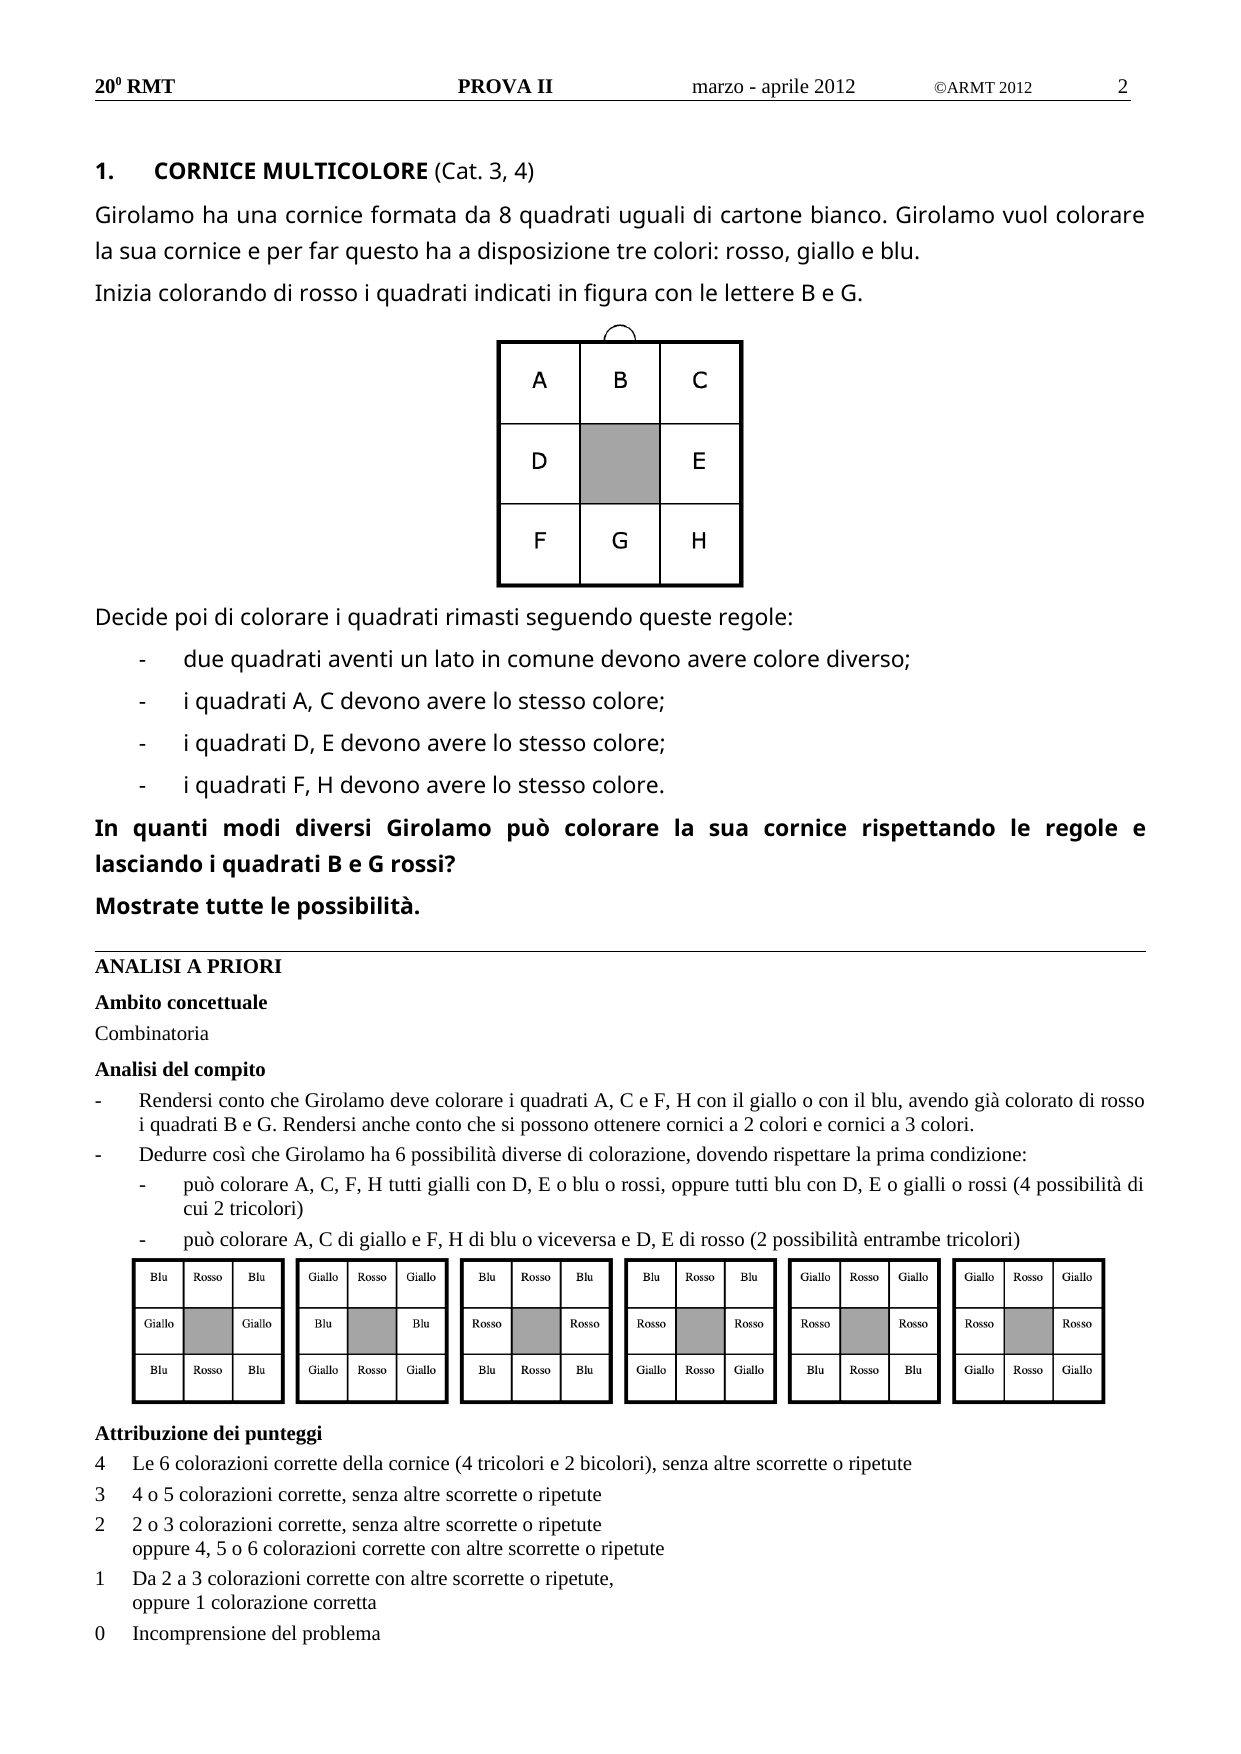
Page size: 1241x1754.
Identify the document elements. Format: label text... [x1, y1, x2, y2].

picture [492, 318, 748, 590]
text 3 4 o 5 colorazioni corrette, senza altre scorrette o ripetute [94, 1482, 1146, 1506]
text - Dedurre così che Girolamo ha 6 possibilità diverse di colorazione, dovendo rispettare la prima condizione: [94, 1142, 1146, 1166]
text 2 2 o 3 colorazioni corrette, senza altre scorrette o ripetute [94, 1512, 1146, 1536]
text - i quadrati A, C devono avere lo stesso colore; [139, 685, 1146, 716]
text Inizia colorando di rosso i quadrati indicati in figura con le lettere B e G. [94, 277, 1146, 308]
text 4 Le 6 colorazioni corrette della cornice (4 tricolori e 2 bicolori), senza altre scorrette o ripetute [94, 1451, 1146, 1475]
text - i quadrati D, E devono avere lo stesso colore; [139, 727, 1146, 758]
text - può colorare A, C di giallo e F, H di blu o viceversa e D, E di rosso (2 possibilità entrambe tricolori) [139, 1227, 1146, 1251]
text Attribuzione dei punteggi [94, 1421, 1146, 1445]
text Decide poi di colorare i quadrati rimasti seguendo queste regole: [94, 601, 1146, 632]
text Analisi del compito [94, 1057, 1146, 1081]
text Combinatoria [94, 1021, 1146, 1045]
text - i quadrati F, H devono avere lo stesso colore. [139, 769, 1146, 801]
text - Rendersi conto che Girolamo deve colorare i quadrati A, C e F, H con il giallo o con il blu, avendo già colorato di rosso i quadrati B e G. Rendersi anche conto che si possono ottenere cornici a 2 colori e cornici a 3 colori. [94, 1087, 1146, 1136]
text In quanti modi diversi Girolamo può colorare la sua cornice rispettando le regole e lasciando i quadrati B e G rossi? [94, 812, 1146, 879]
picture [130, 1256, 1110, 1409]
text 0 Incomprensione del problema [94, 1621, 1146, 1645]
text - due quadrati aventi un lato in comune devono avere colore diverso; [139, 643, 1146, 674]
text Mostrate tutte le possibilità. [94, 890, 1146, 921]
text 1. CORNICE MULTICOLORE (Cat. 3, 4) [94, 155, 1146, 186]
text - può colorare A, C, F, H tutti gialli con D, E o blu o rossi, oppure tutti blu con D, E o gialli o rossi (4 possibilità di cui 2 tricolori) [139, 1172, 1146, 1220]
text oppure 1 colorazione corretta [94, 1590, 1146, 1614]
text 1 Da 2 a 3 colorazioni corrette con altre scorrette o ripetute, [94, 1566, 1146, 1590]
text Ambito concettuale [94, 990, 1146, 1014]
text Girolamo ha una cornice formata da 8 quadrati uguali di cartone bianco. Girolamo vuol colorare la sua cornice e per far questo ha a disposizione tre colori: rosso, giallo e blu. [94, 199, 1146, 266]
text oppure 4, 5 o 6 colorazioni corrette con altre scorrette o ripetute [94, 1536, 1146, 1560]
text ANALisi A PRIORI [94, 952, 1146, 978]
